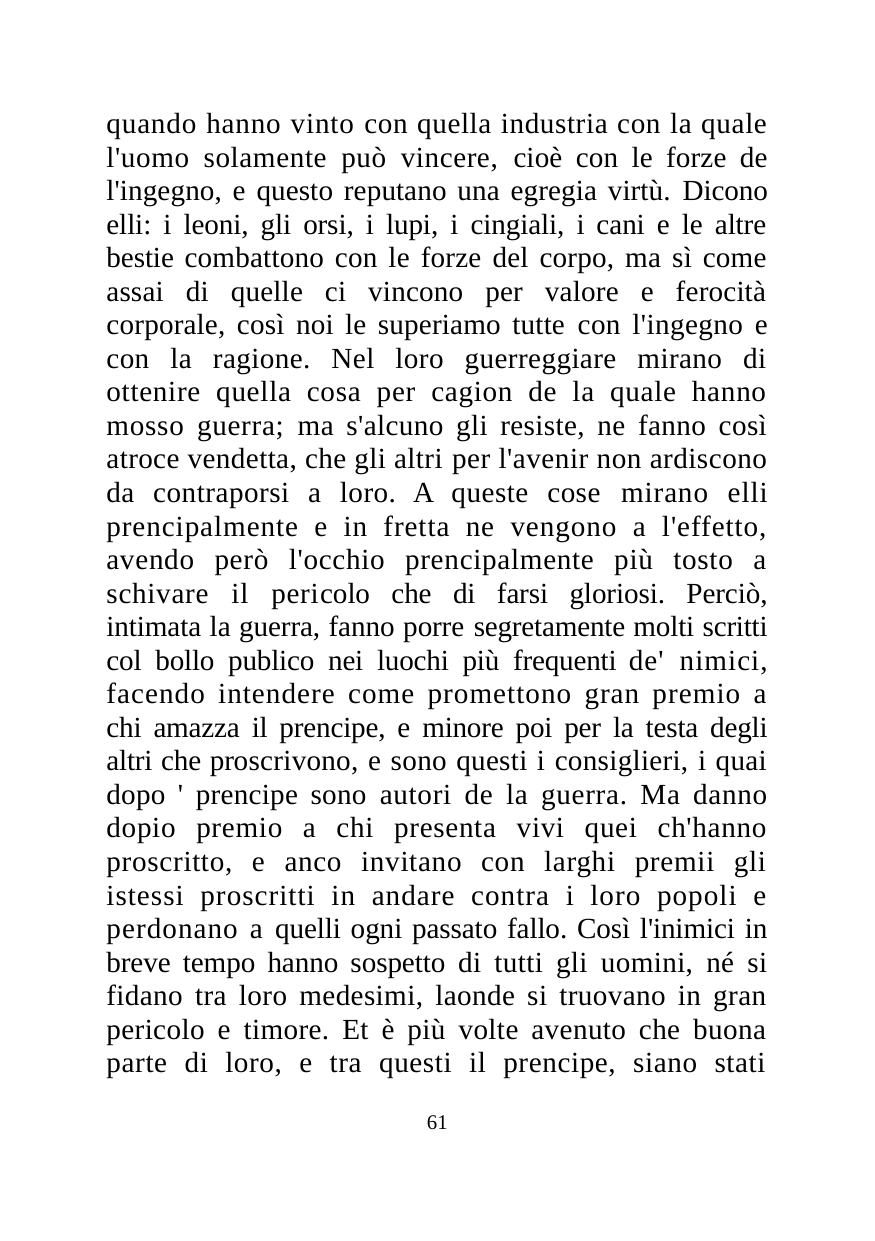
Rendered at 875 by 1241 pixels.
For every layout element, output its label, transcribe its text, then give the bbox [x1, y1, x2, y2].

text quando hanno vinto con quella industria con la quale l'uomo solamente può vincere, cioè con le forze de l'ingegno, e questo reputano una egregia virtù. Dicono elli: i leoni, gli orsi, i lupi, i cingiali, i cani e le altre bestie combattono con le forze del corpo, ma sì come assai di quelle ci vincono per valore e ferocità corporale, così noi le superiamo tutte con l'ingegno e con la ragione. Nel loro guerreggiare mirano di ottenire quella cosa per cagion de la quale hanno mosso guerra; ma s'alcuno gli resiste, ne fanno così atroce vendetta, che gli altri per l'avenir non ardiscono da contraporsi a loro. A queste cose mirano elli prencipalmente e in fretta ne vengono a l'effetto, avendo però l'occhio prencipalmente più tosto a schivare il pericolo che di farsi gloriosi. Perciò, intimata la guerra, fanno porre segretamente molti scritti col bollo publico nei luochi più frequenti de' nimici, facendo intendere come promettono gran premio a chi amazza il prencipe, e minore poi per la testa degli altri che proscrivono, e sono questi i consiglieri, i quai dopo ' prencipe sono autori de la guerra. Ma danno dopio premio a chi presenta vivi quei ch'hanno proscritto, e anco invitano con larghi premii gli istessi proscritti in andare contra i loro popoli e perdonano a quelli ogni passato fallo. Così l'inimici in breve tempo hanno sospetto di tutti gli uomini, né si fidano tra loro medesimi, laonde si truovano in gran pericolo e timore. Et è più volte avenuto che buona parte di loro, e tra questi il prencipe, siano stati [106, 106, 768, 1079]
